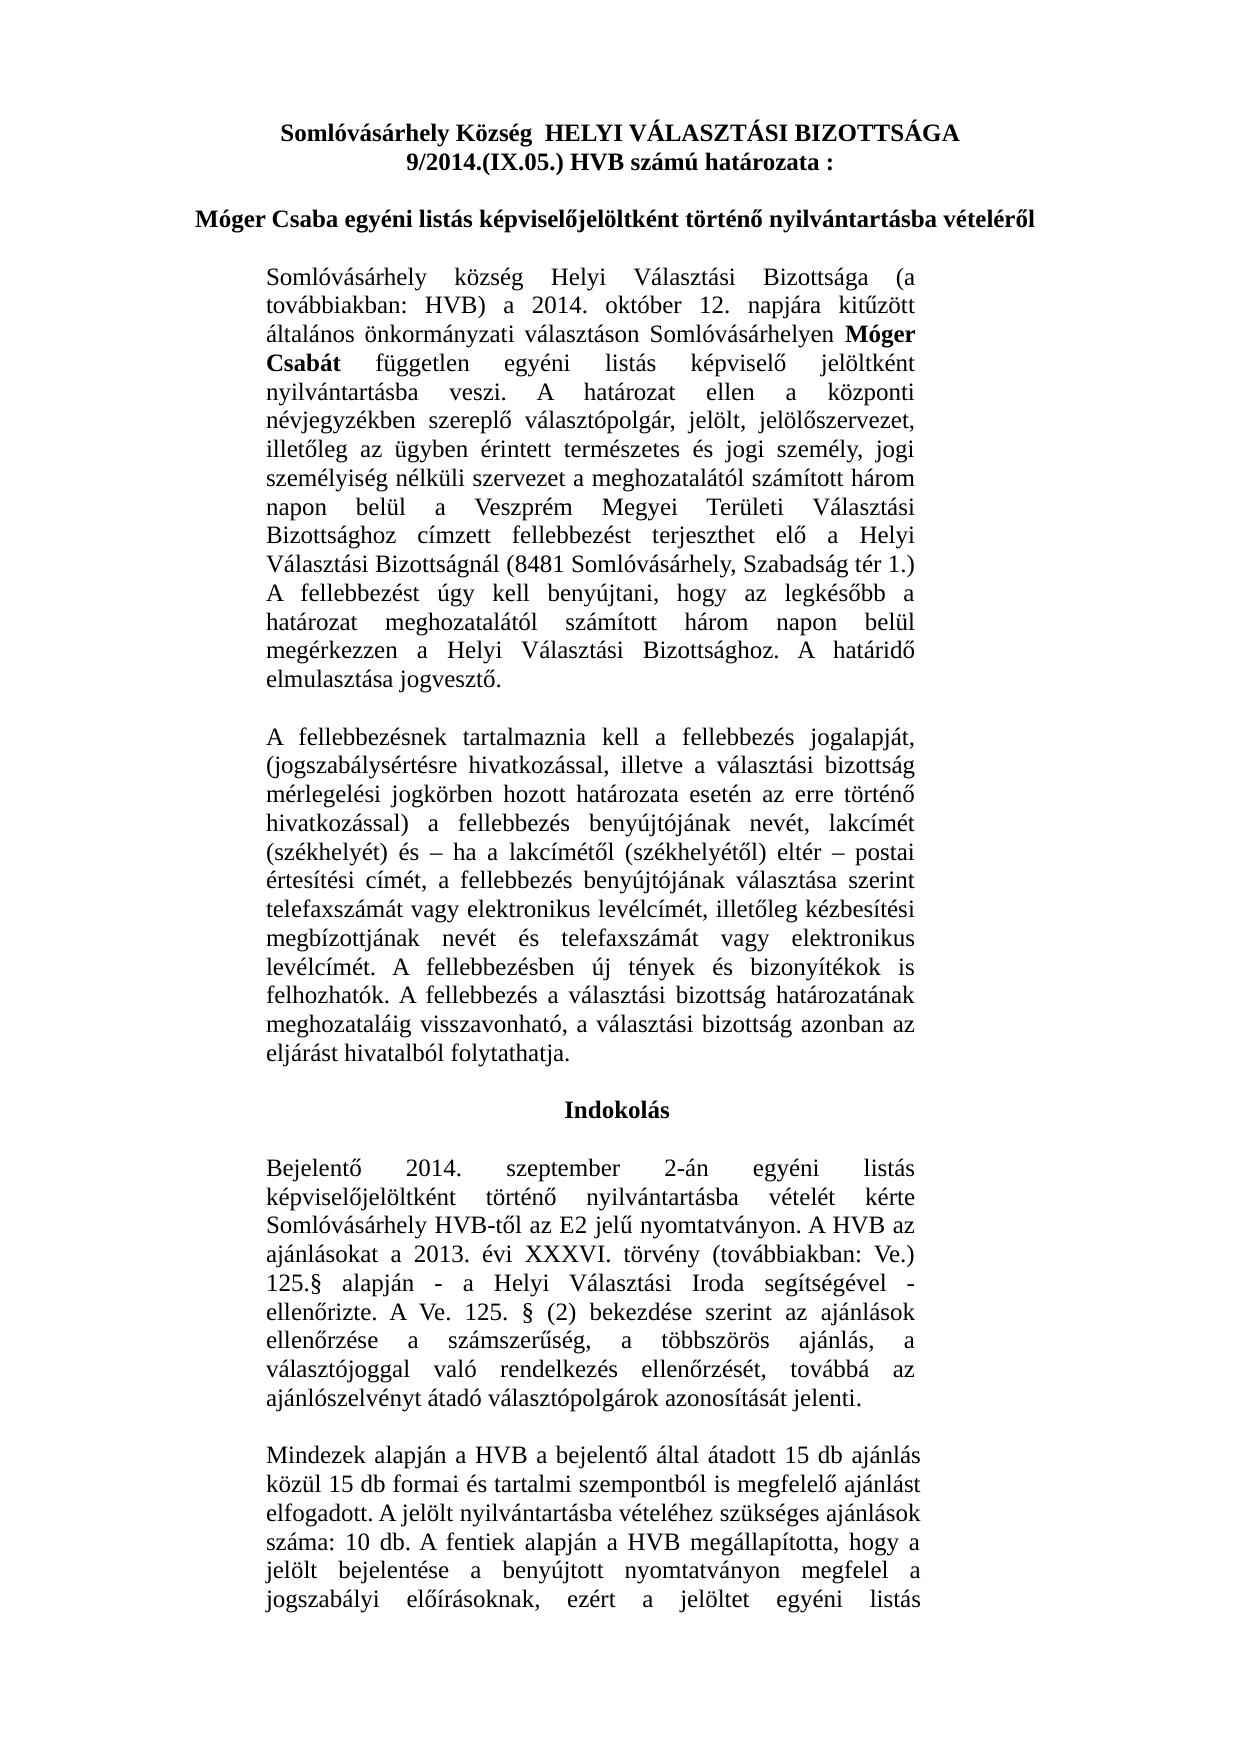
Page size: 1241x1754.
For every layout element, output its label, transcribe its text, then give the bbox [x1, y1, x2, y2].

text A fellebbezésnek tartalmaznia kell a fellebbezés jogalapját, (jogszabálysértésre hivatkozással, illetve a választási bizottság mérlegelési jogkörben hozott határozata esetén az erre történő hivatkozással) a fellebbezés benyújtójának nevét, lakcímét (székhelyét) és – ha a lakcímétől (székhelyétől) eltér – postai értesítési címét, a fellebbezés benyújtójának választása szerint telefaxszámát vagy elektronikus levélcímét, illetőleg kézbesítési megbízottjának nevét és telefaxszámát vagy elektronikus levélcímét. A fellebbezésben új tények és bizonyítékok is felhozhatók. A fellebbezés a választási bizottság határozatának meghozataláig visszavonható, a választási bizottság azonban az eljárást hivatalból folytathatja. [266, 722, 915, 1067]
text 9/2014.(IX.05.) HVB számú határozata : [118, 147, 1122, 176]
text Mindezek alapján a HVB a bejelentő által átadott 15 db ajánlás közül 15 db formai és tartalmi szempontból is megfelelő ajánlást elfogadott. A jelölt nyilvántartásba vételéhez szükséges ajánlások száma: 10 db. A fentiek alapján a HVB megállapította, hogy a jelölt bejelentése a benyújtott nyomtatványon megfelel a jogszabályi előírásoknak, ezért a jelöltet egyéni listás [266, 1441, 921, 1613]
text Indokolás [118, 1096, 1122, 1124]
text Bejelentő 2014. szeptember 2-án egyéni listás képviselőjelöltként történő nyilvántartásba vételét kérte Somlóvásárhely HVB-től az E2 jelű nyomtatványon. A HVB az ajánlásokat a 2013. évi XXXVI. törvény (továbbiakban: Ve.) 125.§ alapján - a Helyi Választási Iroda segítségével - ellenőrizte. A Ve. 125. § (2) bekezdése szerint az ajánlások ellenőrzése a számszerűség, a többszörös ajánlás, a választójoggal való rendelkezés ellenőrzését, továbbá az ajánlószelvényt átadó választópolgárok azonosítását jelenti. [266, 1153, 915, 1412]
text Móger Csaba egyéni listás képviselőjelöltként történő nyilvántartásba vételéről [195, 204, 1098, 233]
text Somlóvásárhely Község HELYI VÁLASZTÁSI BIZOTTSÁGA [118, 118, 1122, 147]
text Somlóvásárhely község Helyi Választási Bizottsága (a továbbiakban: HVB) a 2014. október 12. napjára kitűzött általános önkormányzati választáson Somlóvásárhelyen Móger Csabát független egyéni listás képviselő jelöltként nyilvántartásba veszi. A határozat ellen a központi névjegyzékben szereplő választópolgár, jelölt, jelölőszervezet, illetőleg az ügyben érintett természetes és jogi személy, jogi személyiség nélküli szervezet a meghozatalától számított három napon belül a Veszprém Megyei Területi Választási Bizottsághoz címzett fellebbezést terjeszthet elő a Helyi Választási Bizottságnál (8481 Somlóvásárhely, Szabadság tér 1.) A fellebbezést úgy kell benyújtani, hogy az legkésőbb a határozat meghozatalától számított három napon belül megérkezzen a Helyi Választási Bizottsághoz. A határidő elmulasztása jogvesztő. [266, 262, 915, 693]
